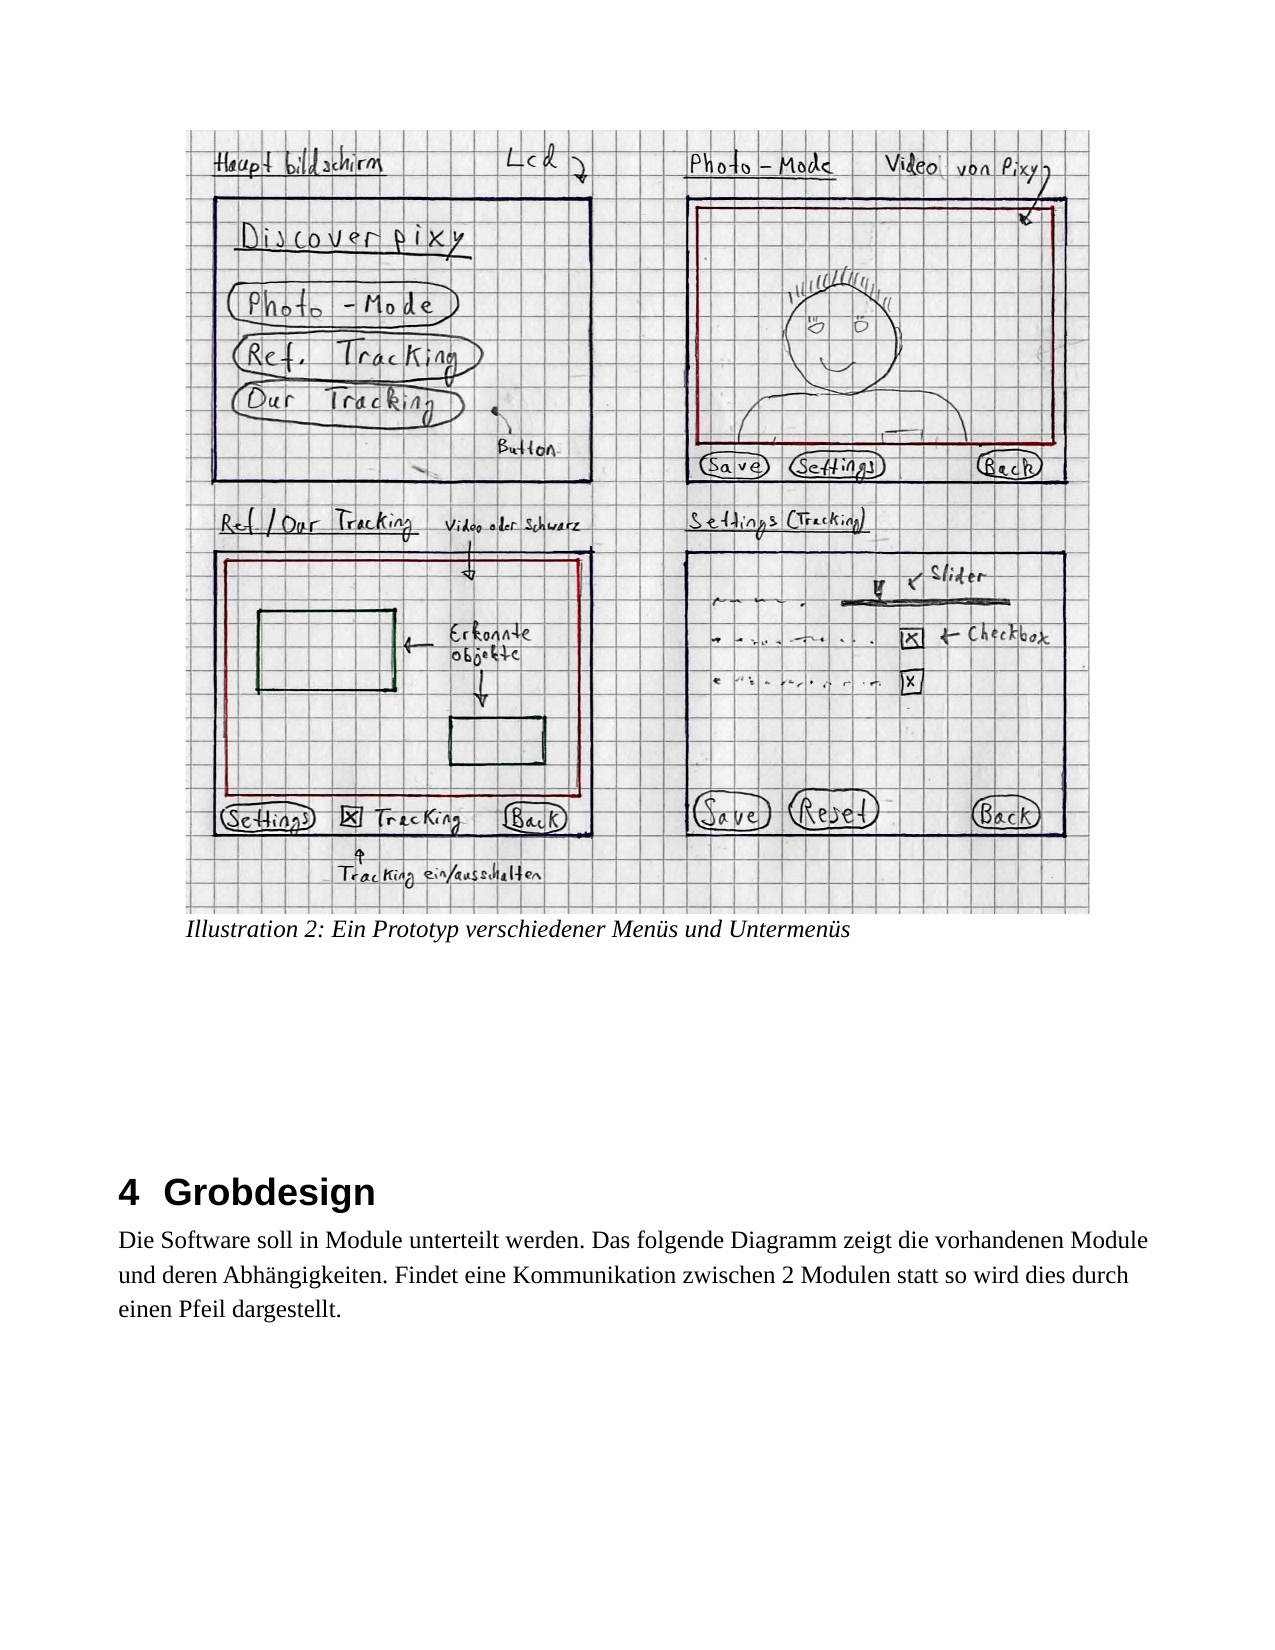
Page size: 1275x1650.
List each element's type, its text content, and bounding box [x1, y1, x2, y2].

picture [185, 130, 1090, 914]
subtitle Grobdesign [118, 1169, 1157, 1213]
text Illustration 2: Ein Prototyp verschiedener Menüs und Untermenüs [186, 914, 1089, 942]
text Die Software soll in Module unterteilt werden. Das folgende Diagramm zeigt die vorhandenen Module und deren Abhängigkeiten. Findet eine Kommunikation zwischen 2 Modulen statt so wird dies durch einen Pfeil dargestellt. [118, 1226, 1157, 1323]
